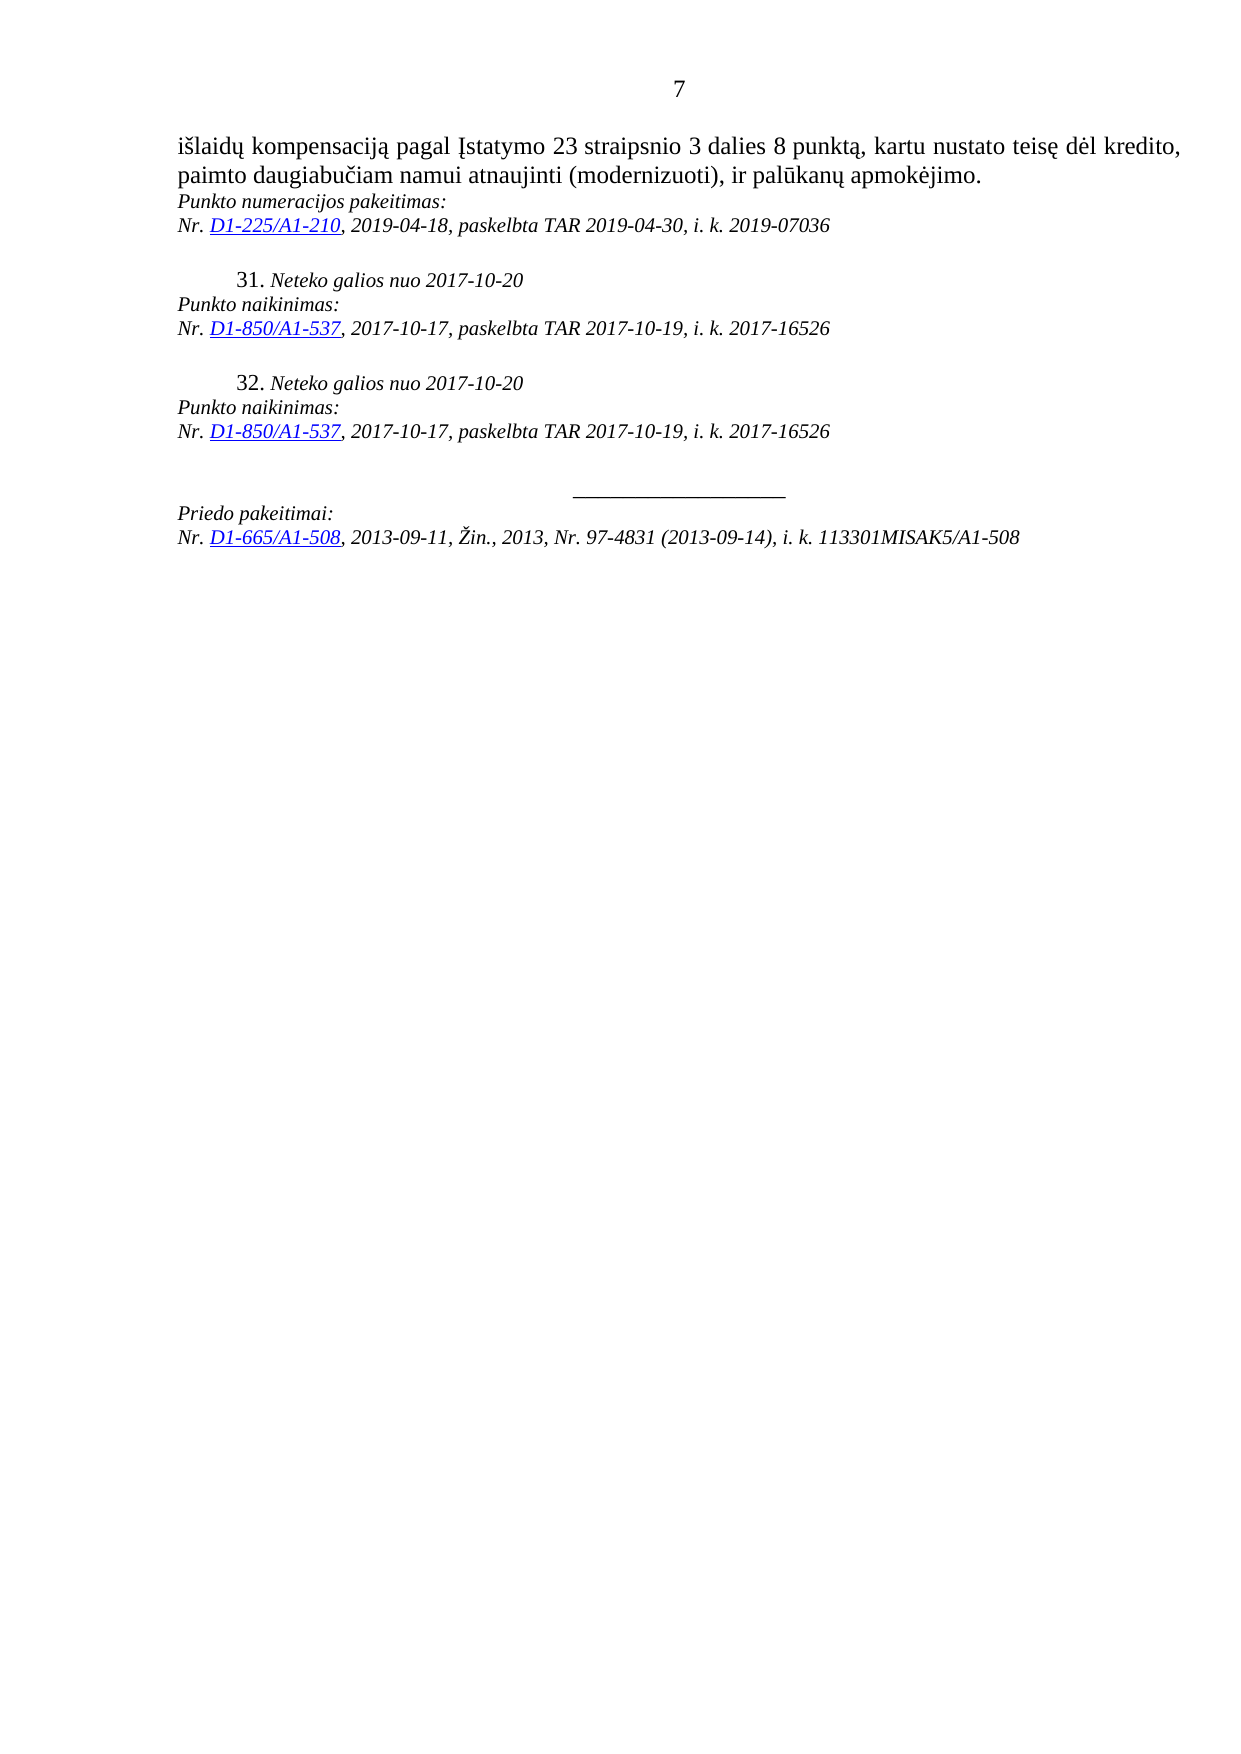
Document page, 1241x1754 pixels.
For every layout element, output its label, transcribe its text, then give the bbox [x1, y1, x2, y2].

text _________________ [177, 472, 1181, 501]
text 31. Neteko galios nuo 2017-10-20 [177, 266, 1181, 292]
text Punkto naikinimas: [177, 292, 1181, 316]
text Punkto naikinimas: [177, 395, 1181, 419]
text išlaidų kompensaciją pagal Įstatymo 23 straipsnio 3 dalies 8 punktą, kartu nustato teisę dėl kredito, paimto daugiabučiam namui atnaujinti (modernizuoti), ir palūkanų apmokėjimo. [177, 131, 1181, 189]
text Nr. D1-225/A1-210, 2019-04-18, paskelbta TAR 2019-04-30, i. k. 2019-07036 [177, 213, 1181, 237]
text 32. Neteko galios nuo 2017-10-20 [177, 369, 1181, 395]
text Priedo pakeitimai: [177, 501, 1181, 525]
text Nr. D1-850/A1-537, 2017-10-17, paskelbta TAR 2017-10-19, i. k. 2017-16526 [177, 316, 1181, 340]
text Punkto numeracijos pakeitimas: [177, 189, 1181, 213]
text Nr. D1-850/A1-537, 2017-10-17, paskelbta TAR 2017-10-19, i. k. 2017-16526 [177, 419, 1181, 443]
text Nr. D1-665/A1-508, 2013-09-11, Žin., 2013, Nr. 97-4831 (2013-09-14), i. k. 113301MISAK5/A1-508 [177, 525, 1181, 549]
